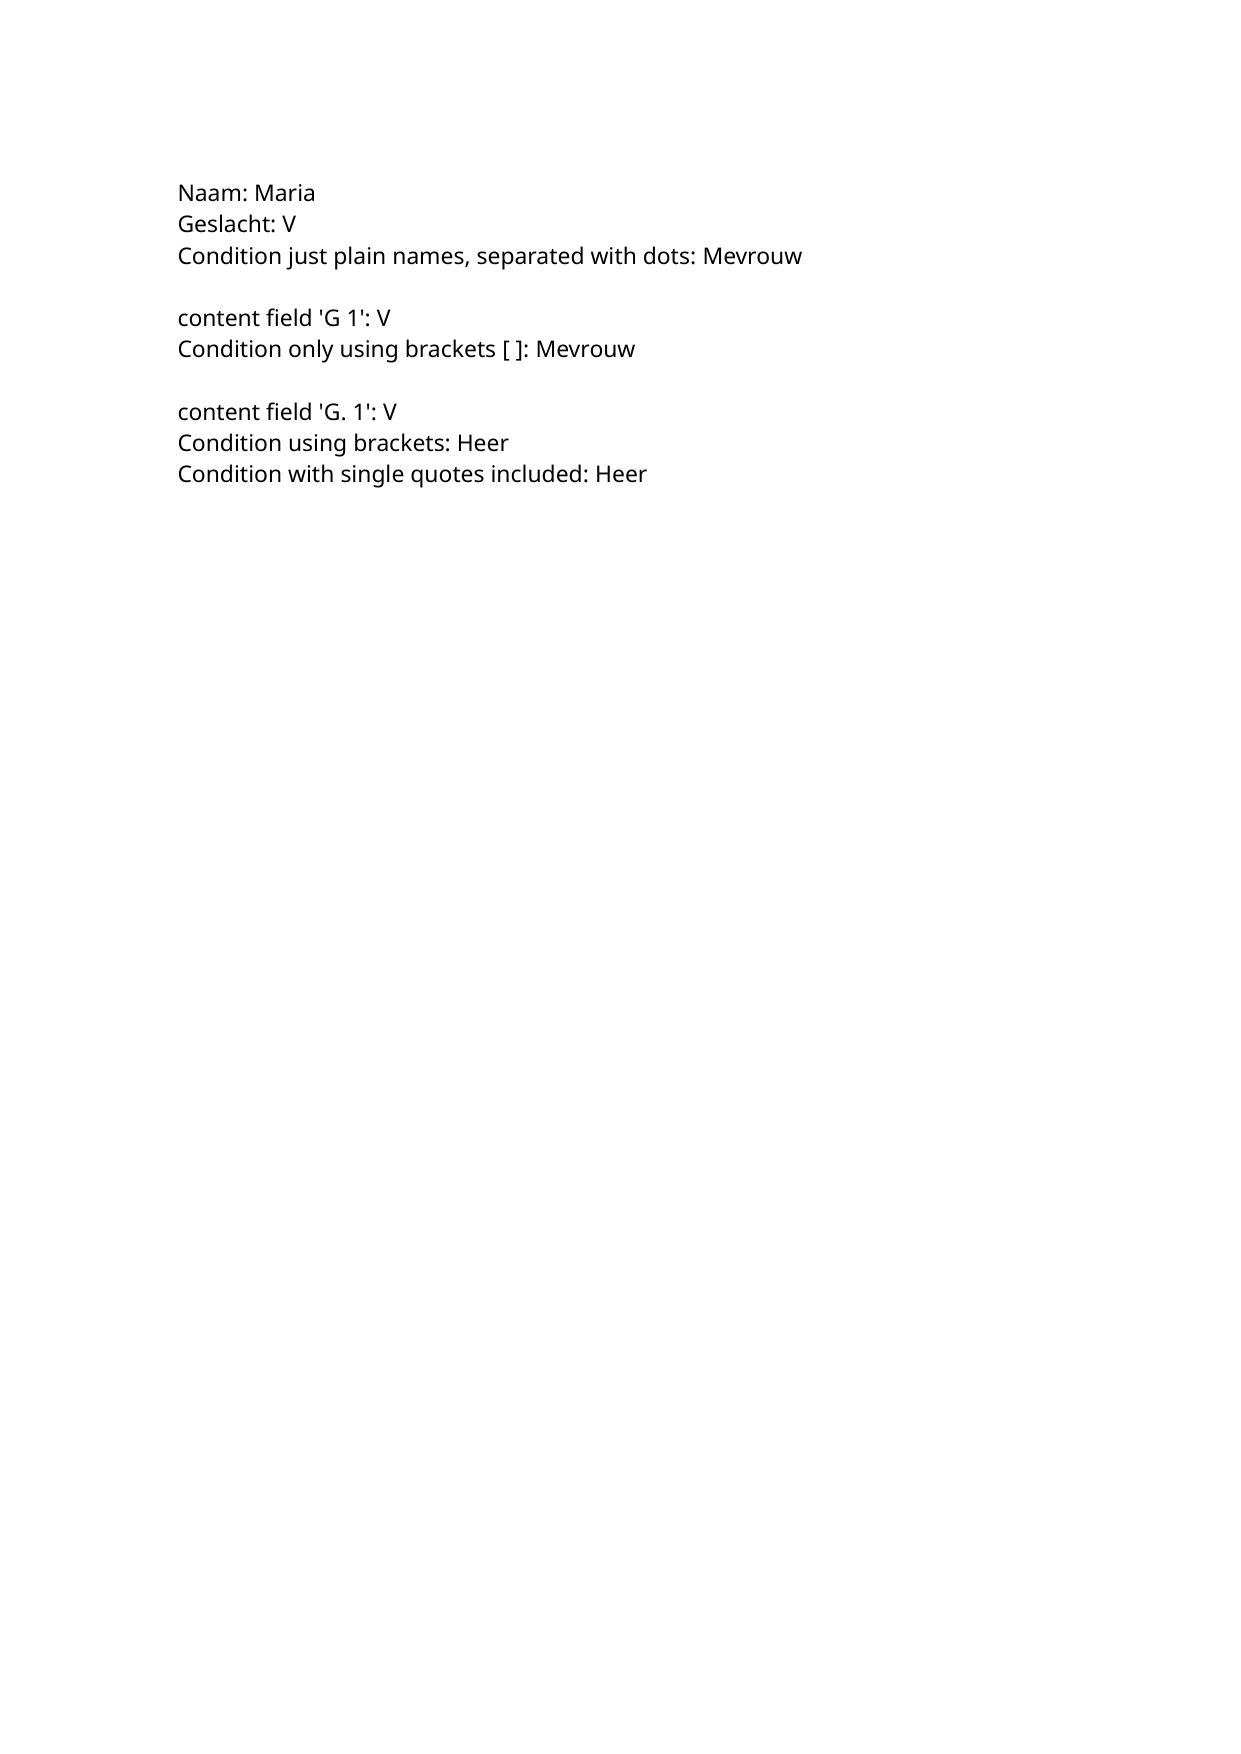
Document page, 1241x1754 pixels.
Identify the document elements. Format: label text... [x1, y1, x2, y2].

text Condition just plain names, separated with dots: Mevrouw [177, 240, 1063, 271]
text Condition only using brackets [ ]: Mevrouw [177, 333, 1063, 365]
text Naam: Maria [177, 177, 1063, 208]
text Condition with single quotes included: Heer [177, 458, 1063, 490]
text content field 'G 1': V [177, 302, 1063, 333]
text Geslacht: V [177, 208, 1063, 240]
text content field 'G. 1': V [177, 396, 1063, 427]
text Condition using brackets: Heer [177, 427, 1063, 458]
